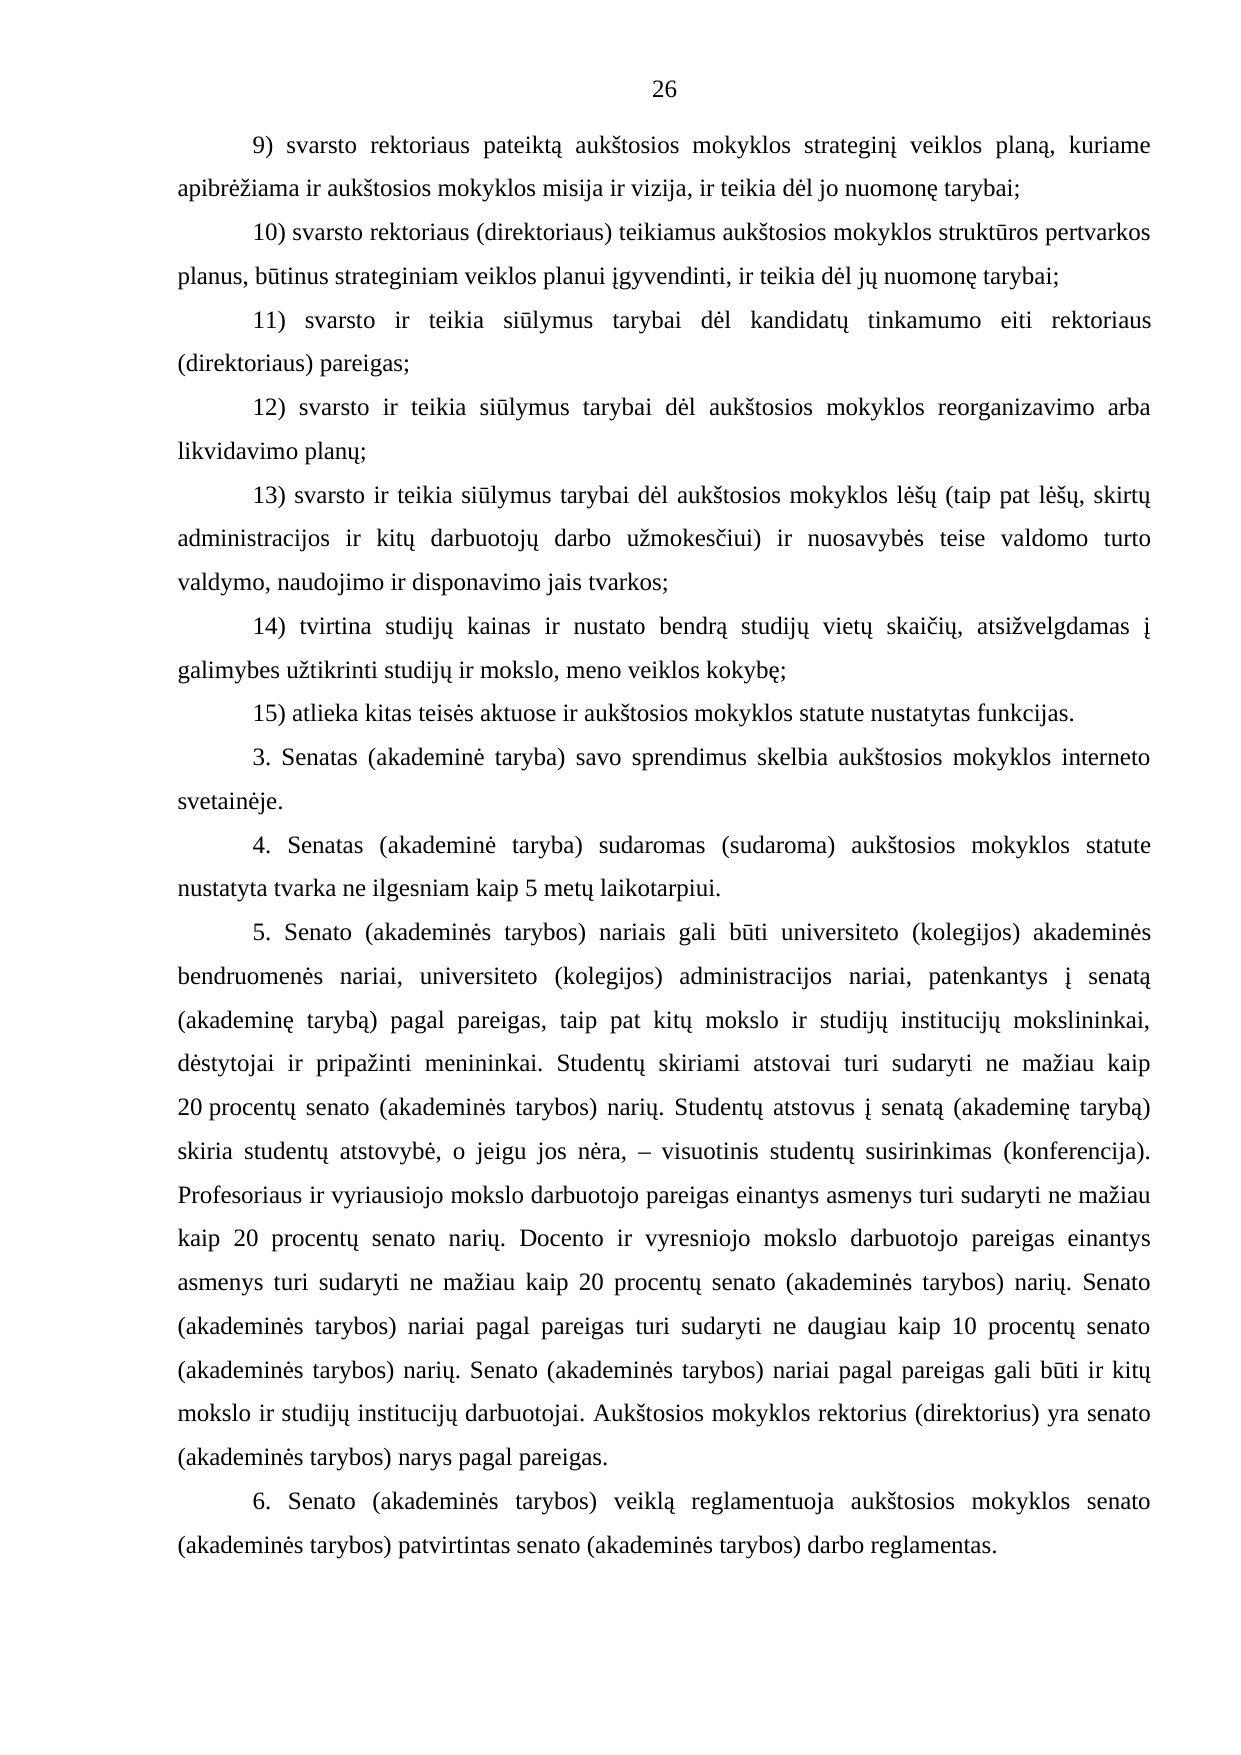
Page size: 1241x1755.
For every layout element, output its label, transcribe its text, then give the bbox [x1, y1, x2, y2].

text 12) svarsto ir teikia siūlymus tarybai dėl aukštosios mokyklos reorganizavimo arba likvidavimo planų; [177, 381, 1152, 468]
text 11) svarsto ir teikia siūlymus tarybai dėl kandidatų tinkamumo eiti rektoriaus (direktoriaus) pareigas; [177, 293, 1152, 381]
text 4. Senatas (akademinė taryba) sudaromas (sudaroma) aukštosios mokyklos statute nustatyta tvarka ne ilgesniam kaip 5 metų laikotarpiui. [177, 818, 1152, 906]
text 13) svarsto ir teikia siūlymus tarybai dėl aukštosios mokyklos lėšų (taip pat lėšų, skirtų administracijos ir kitų darbuotojų darbo užmokesčiui) ir nuosavybės teise valdomo turto valdymo, naudojimo ir disponavimo jais tvarkos; [177, 468, 1152, 599]
text 15) atlieka kitas teisės aktuose ir aukštosios mokyklos statute nustatytas funkcijas. [177, 687, 1152, 731]
text 3. Senatas (akademinė taryba) savo sprendimus skelbia aukštosios mokyklos interneto svetainėje. [177, 731, 1152, 818]
text 9) svarsto rektoriaus pateiktą aukštosios mokyklos strateginį veiklos planą, kuriame apibrėžiama ir aukštosios mokyklos misija ir vizija, ir teikia dėl jo nuomonę tarybai; [177, 118, 1152, 206]
text 6. Senato (akademinės tarybos) veiklą reglamentuoja aukštosios mokyklos senato (akademinės tarybos) patvirtintas senato (akademinės tarybos) darbo reglamentas. [177, 1474, 1152, 1562]
text 14) tvirtina studijų kainas ir nustato bendrą studijų vietų skaičių, atsižvelgdamas į galimybes užtikrinti studijų ir mokslo, meno veiklos kokybę; [177, 599, 1152, 687]
text 5. Senato (akademinės tarybos) nariais gali būti universiteto (kolegijos) akademinės bendruomenės nariai, universiteto (kolegijos) administracijos nariai, patenkantys į senatą (akademinę tarybą) pagal pareigas, taip pat kitų mokslo ir studijų institucijų mokslininkai, dėstytojai ir pripažinti menininkai. Studentų skiriami atstovai turi sudaryti ne mažiau kaip 20 procentų senato (akademinės tarybos) narių. Studentų atstovus į senatą (akademinę tarybą) skiria studentų atstovybė, o jeigu jos nėra, – visuotinis studentų susirinkimas (konferencija). Profesoriaus ir vyriausiojo mokslo darbuotojo pareigas einantys asmenys turi sudaryti ne mažiau kaip 20 procentų senato narių. Docento ir vyresniojo mokslo darbuotojo pareigas einantys asmenys turi sudaryti ne mažiau kaip 20 procentų senato (akademinės tarybos) narių. Senato (akademinės tarybos) nariai pagal pareigas turi sudaryti ne daugiau kaip 10 procentų senato (akademinės tarybos) narių. Senato (akademinės tarybos) nariai pagal pareigas gali būti ir kitų mokslo ir studijų institucijų darbuotojai. Aukštosios mokyklos rektorius (direktorius) yra senato (akademinės tarybos) narys pagal pareigas. [177, 906, 1152, 1474]
text 10) svarsto rektoriaus (direktoriaus) teikiamus aukštosios mokyklos struktūros pertvarkos planus, būtinus strateginiam veiklos planui įgyvendinti, ir teikia dėl jų nuomonę tarybai; [177, 206, 1152, 293]
